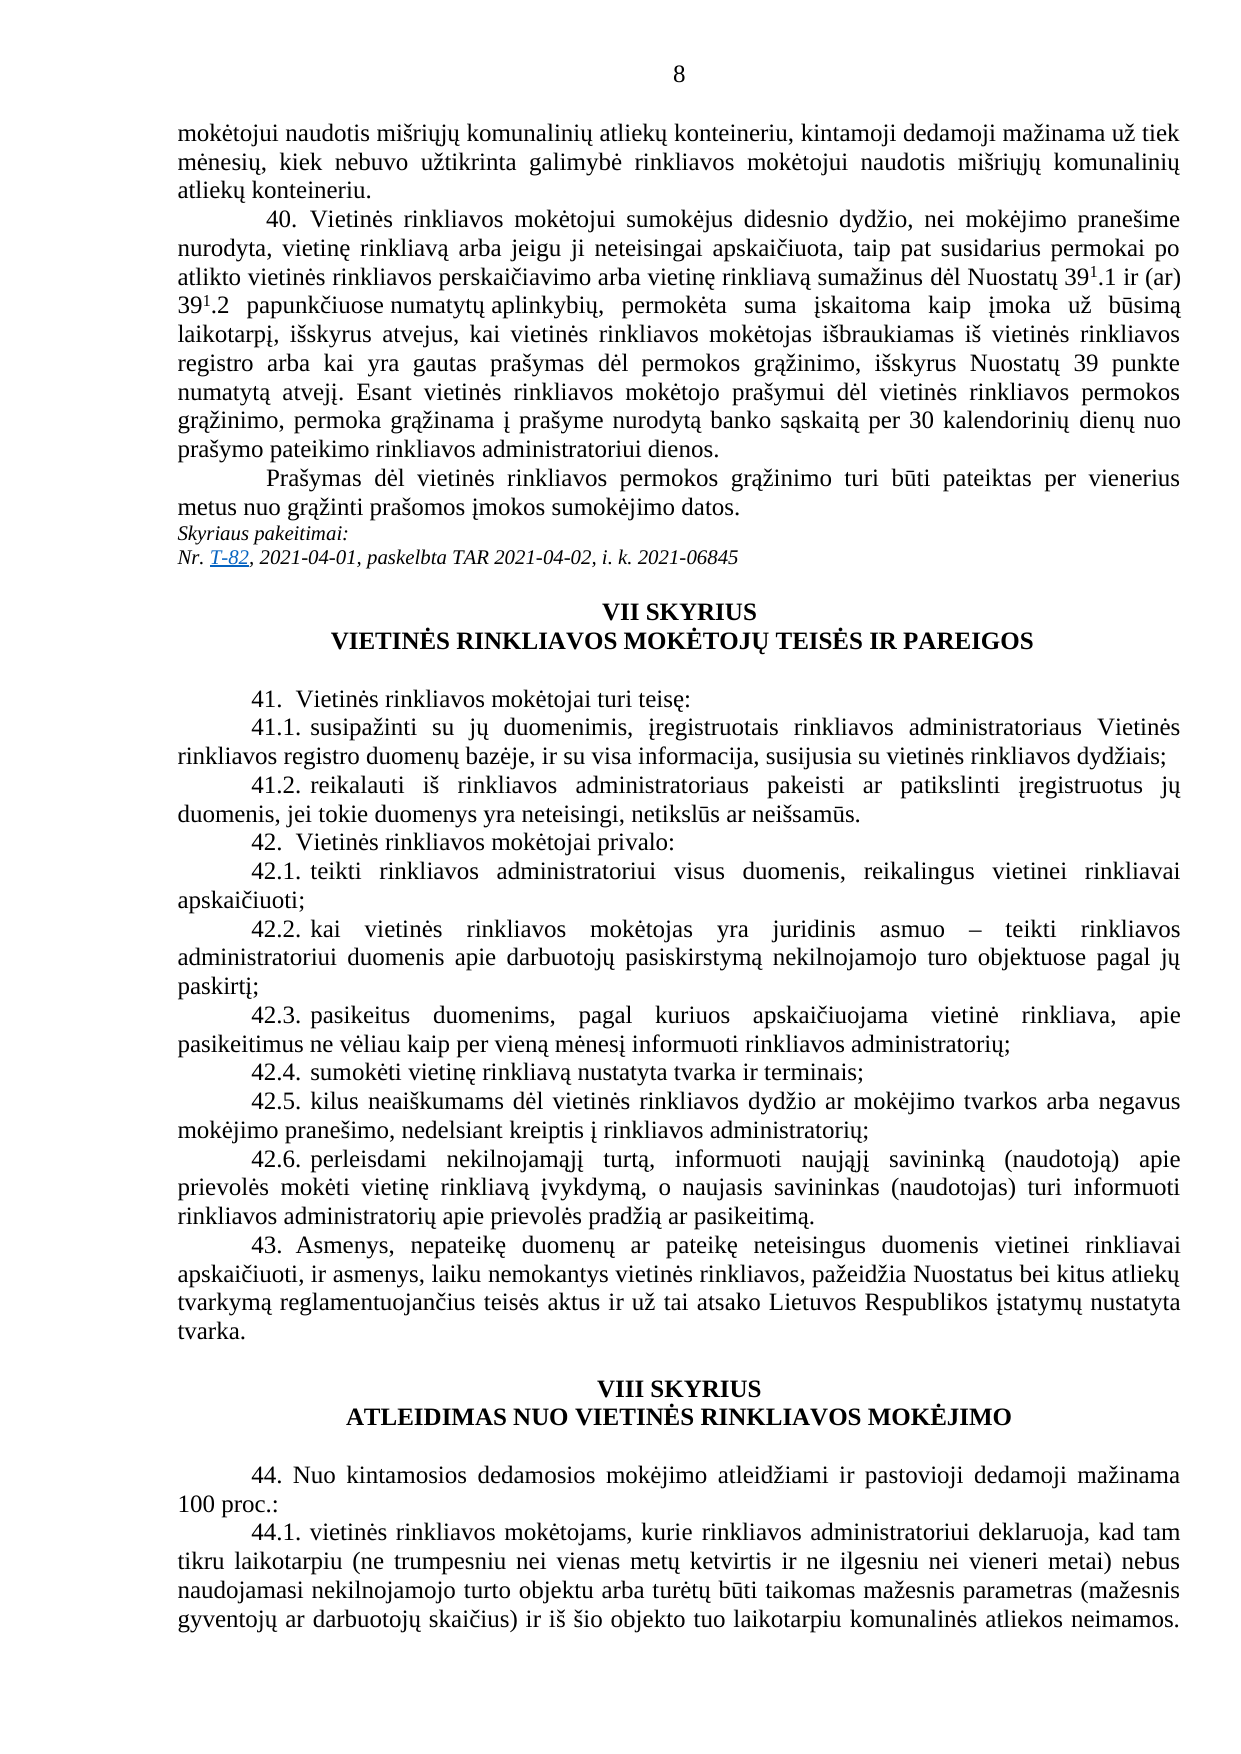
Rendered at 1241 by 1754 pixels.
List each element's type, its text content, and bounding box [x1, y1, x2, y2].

text 41.2. reikalauti iš rinkliavos administratoriaus pakeisti ar patikslinti įregistruotus jų duomenis, jei tokie duomenys yra neteisingi, netikslūs ar neišsamūs. [177, 770, 1181, 827]
text 42.4. sumokėti vietinę rinkliavą nustatyta tvarka ir terminais; [177, 1057, 1181, 1086]
text VII SKYRIUS [177, 597, 1181, 626]
text VIETINĖS RINKLIAVOS MOKĖTOJŲ TEISĖS IR PAREIGOS [177, 626, 1181, 655]
text 42. Vietinės rinkliavos mokėtojai privalo: [177, 827, 1181, 856]
text 43. Asmenys, nepateikę duomenų ar pateikę neteisingus duomenis vietinei rinkliavai apskaičiuoti, ir asmenys, laiku nemokantys vietinės rinkliavos, pažeidžia Nuostatus bei kitus atliekų tvarkymą reglamentuojančius teisės aktus ir už tai atsako Lietuvos Respublikos įstatymų nustatyta tvarka. [177, 1230, 1181, 1345]
text 42.6. perleisdami nekilnojamąjį turtą, informuoti naująjį savininką (naudotoją) apie prievolės mokėti vietinę rinkliavą įvykdymą, o naujasis savininkas (naudotojas) turi informuoti rinkliavos administratorių apie prievolės pradžią ar pasikeitimą. [177, 1144, 1181, 1230]
text 41.1. susipažinti su jų duomenimis, įregistruotais rinkliavos administratoriaus Vietinės rinkliavos registro duomenų bazėje, ir su visa informacija, susijusia su vietinės rinkliavos dydžiais; [177, 712, 1181, 770]
text 40. Vietinės rinkliavos mokėtojui sumokėjus didesnio dydžio, nei mokėjimo pranešime nurodyta, vietinę rinkliavą arba jeigu ji neteisingai apskaičiuota, taip pat susidarius permokai po atlikto vietinės rinkliavos perskaičiavimo arba vietinę rinkliavą sumažinus dėl Nuostatų 391.1 ir (ar) 391.2 papunkčiuose numatytų aplinkybių, permokėta suma įskaitoma kaip įmoka už būsimą laikotarpį, išskyrus atvejus, kai vietinės rinkliavos mokėtojas išbraukiamas iš vietinės rinkliavos registro arba kai yra gautas prašymas dėl permokos grąžinimo, išskyrus Nuostatų 39 punkte numatytą atvejį. Esant vietinės rinkliavos mokėtojo prašymui dėl vietinės rinkliavos permokos grąžinimo, permoka grąžinama į prašyme nurodytą banko sąskaitą per 30 kalendorinių dienų nuo prašymo pateikimo rinkliavos administratoriui dienos. [177, 204, 1181, 463]
text Prašymas dėl vietinės rinkliavos permokos grąžinimo turi būti pateiktas per vienerius metus nuo grąžinti prašomos įmokos sumokėjimo datos. [177, 463, 1181, 521]
text 41. Vietinės rinkliavos mokėtojai turi teisę: [177, 684, 1181, 712]
text 42.3. pasikeitus duomenims, pagal kuriuos apskaičiuojama vietinė rinkliava, apie pasikeitimus ne vėliau kaip per vieną mėnesį informuoti rinkliavos administratorių; [177, 1000, 1181, 1057]
text 44.1. vietinės rinkliavos mokėtojams, kurie rinkliavos administratoriui deklaruoja, kad tam tikru laikotarpiu (ne trumpesniu nei vienas metų ketvirtis ir ne ilgesniu nei vieneri metai) nebus naudojamasi nekilnojamojo turto objektu arba turėtų būti taikomas mažesnis parametras (mažesnis gyventojų ar darbuotojų skaičius) ir iš šio objekto tuo laikotarpiu komunalinės atliekos neimamos. [177, 1517, 1181, 1632]
text mokėtojui naudotis mišriųjų komunalinių atliekų konteineriu, kintamoji dedamoji mažinama už tiek mėnesių, kiek nebuvo užtikrinta galimybė rinkliavos mokėtojui naudotis mišriųjų komunalinių atliekų konteineriu. [177, 118, 1181, 204]
text 42.1. teikti rinkliavos administratoriui visus duomenis, reikalingus vietinei rinkliavai apskaičiuoti; [177, 856, 1181, 914]
text Nr. T-82, 2021-04-01, paskelbta TAR 2021-04-02, i. k. 2021-06845 [177, 545, 1181, 569]
text VIII SKYRIUS [177, 1374, 1181, 1402]
text 44. Nuo kintamosios dedamosios mokėjimo atleidžiami ir pastovioji dedamoji mažinama 100 proc.: [177, 1460, 1181, 1517]
text Skyriaus pakeitimai: [177, 521, 1181, 545]
text ATLEIDIMAS NUO VIETINĖS RINKLIAVOS MOKĖJIMO [177, 1402, 1181, 1431]
text 42.5. kilus neaiškumams dėl vietinės rinkliavos dydžio ar mokėjimo tvarkos arba negavus mokėjimo pranešimo, nedelsiant kreiptis į rinkliavos administratorių; [177, 1086, 1181, 1144]
text 42.2. kai vietinės rinkliavos mokėtojas yra juridinis asmuo – teikti rinkliavos administratoriui duomenis apie darbuotojų pasiskirstymą nekilnojamojo turo objektuose pagal jų paskirtį; [177, 914, 1181, 1000]
